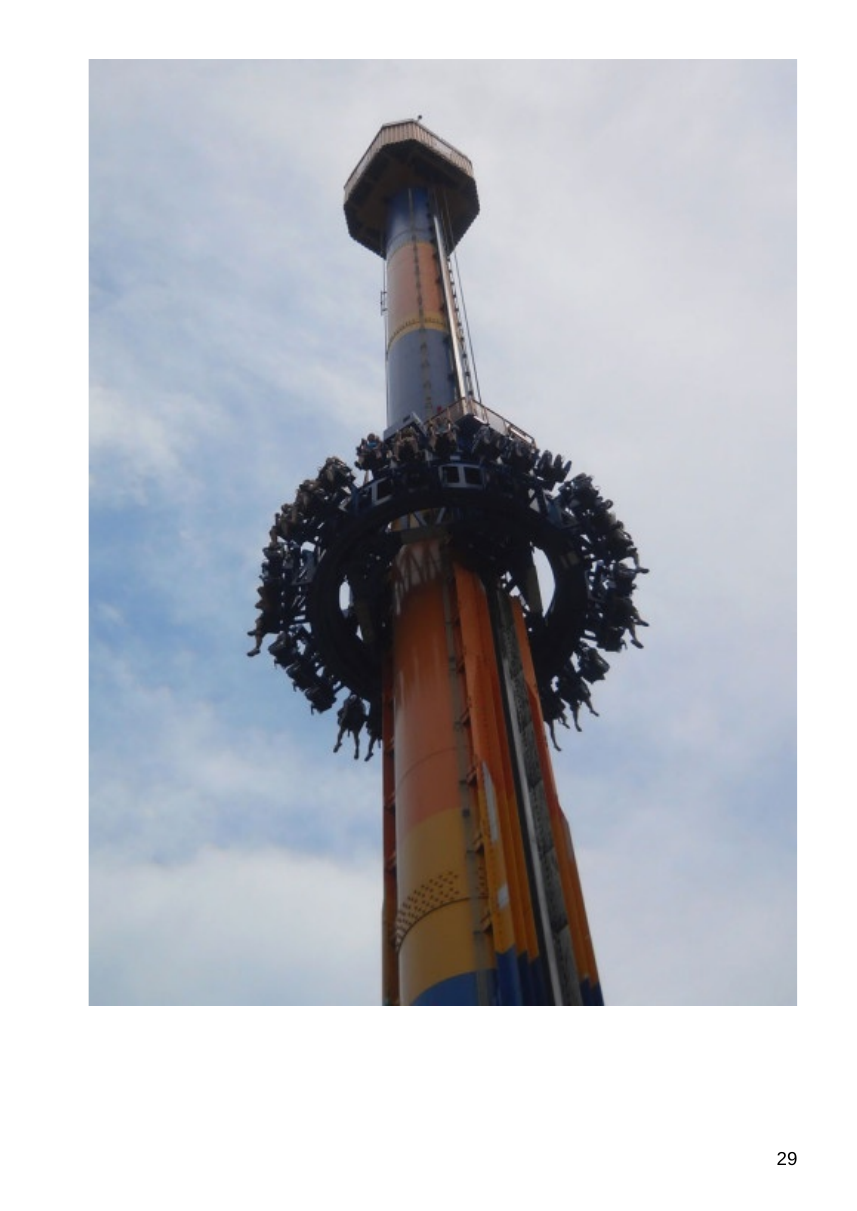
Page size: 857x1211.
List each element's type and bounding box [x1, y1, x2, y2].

picture [88, 59, 798, 1006]
